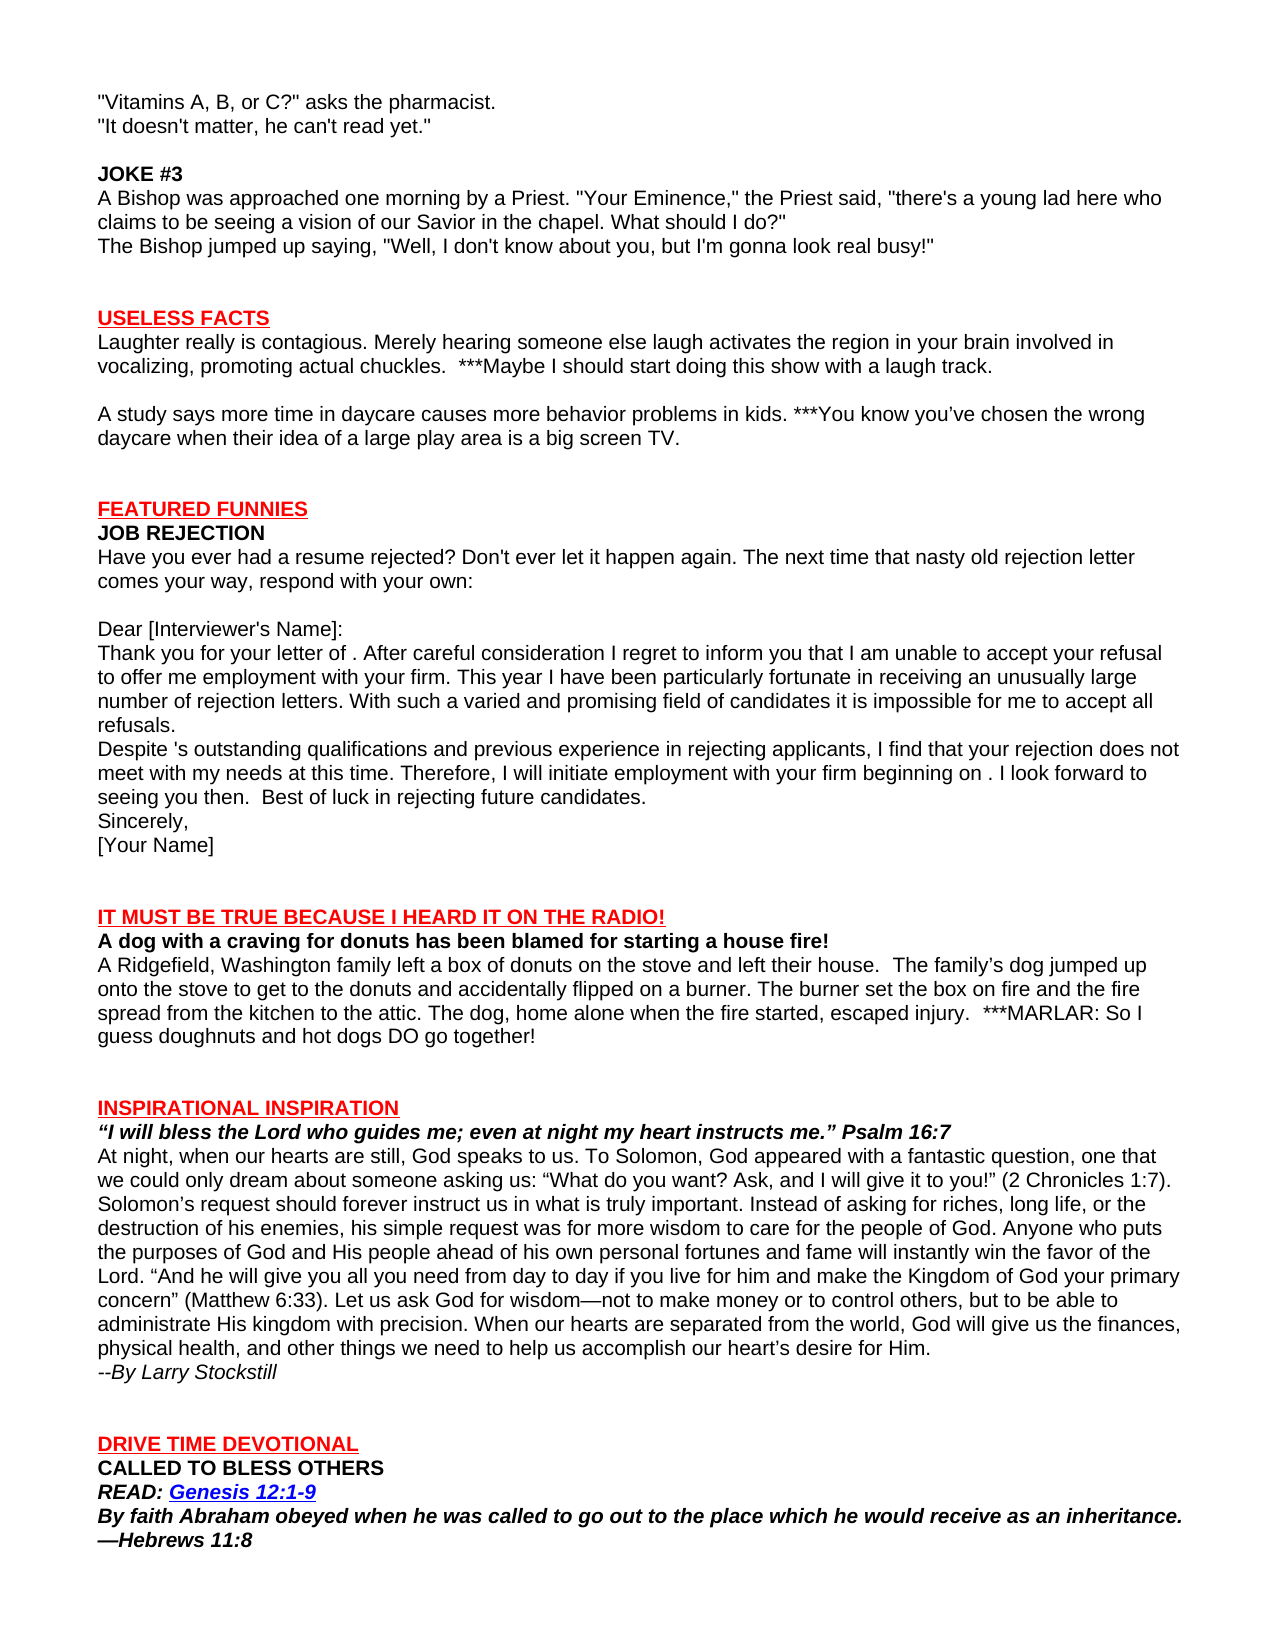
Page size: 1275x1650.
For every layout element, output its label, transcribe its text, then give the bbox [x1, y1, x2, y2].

text By faith Abraham obeyed when he was called to go out to the place which he would receive as an inheritance. —Hebrews 11:8 [97, 1503, 1185, 1551]
text Thank you for your letter of . After careful consideration I regret to inform you that I am unable to accept your refusal to offer me employment with your firm. This year I have been particularly fortunate in receiving an unusually large number of rejection letters. With such a varied and promising field of candidates it is impossible for me to accept all refusals. [97, 641, 1185, 737]
text CALLED TO BLESS OTHERS [97, 1456, 1185, 1479]
text The Bishop jumped up saying, "Well, I don't know about you, but I'm gonna look real busy!" [97, 234, 1185, 258]
text IT MUST BE TRUE BECAUSE I HEARD IT ON THE RADIO! [97, 904, 1185, 928]
text A dog with a craving for donuts has been blamed for starting a house fire! [97, 928, 1185, 952]
text DRIVE TIME DEVOTIONAL [97, 1432, 1185, 1456]
text A Ridgefield, Washington family left a box of donuts on the stove and left their house. The family’s dog jumped up onto the stove to get to the donuts and accidentally flipped on a burner. The burner set the box on fire and the fire spread from the kitchen to the attic. The dog, home alone when the fire started, escaped injury. ***MARLAR: So I guess doughnuts and hot dogs DO go together! [97, 952, 1185, 1048]
text "It doesn't matter, he can't read yet." [97, 114, 1185, 138]
text Dear [Interviewer's Name]: [97, 617, 1185, 641]
text FEATURED FUNNIES [97, 497, 1185, 521]
text Laughter really is contagious. Merely hearing someone else laugh activates the region in your brain involved in vocalizing, promoting actual chuckles. ***Maybe I should start doing this show with a laugh track. [97, 329, 1185, 377]
text JOKE #3 [97, 162, 1185, 186]
text Have you ever had a resume rejected? Don't ever let it happen again. The next time that nasty old rejection letter comes your way, respond with your own: [97, 545, 1185, 593]
text USELESS FACTS [97, 306, 1185, 329]
text READ: Genesis 12:1-9 [97, 1479, 1185, 1503]
text INSPIRATIONAL INSPIRATION [97, 1096, 1185, 1120]
text --By Larry Stockstill [97, 1360, 1185, 1384]
text At night, when our hearts are still, God speaks to us. To Solomon, God appeared with a fantastic question, one that we could only dream about someone asking us: “What do you want? Ask, and I will give it to you!” (2 Chronicles 1:7). Solomon’s request should forever instruct us in what is truly important. Instead of asking for riches, long life, or the destruction of his enemies, his simple request was for more wisdom to care for the people of God. Anyone who puts the purposes of God and His people ahead of his own personal fortunes and fame will instantly win the favor of the Lord. “And he will give you all you need from day to day if you live for him and make the Kingdom of God your primary concern” (Matthew 6:33). Let us ask God for wisdom—not to make money or to control others, but to be able to administrate His kingdom with precision. When our hearts are separated from the world, God will give us the finances, physical health, and other things we need to help us accomplish our heart’s desire for Him. [97, 1144, 1185, 1360]
text JOB REJECTION [97, 521, 1185, 545]
text [Your Name] [97, 833, 1185, 857]
text "Vitamins A, B, or C?" asks the pharmacist. [97, 90, 1185, 114]
text Sincerely, [97, 809, 1185, 833]
text Despite 's outstanding qualifications and previous experience in rejecting applicants, I find that your rejection does not meet with my needs at this time. Therefore, I will initiate employment with your firm beginning on . I look forward to seeing you then. Best of luck in rejecting future candidates. [97, 737, 1185, 809]
text A study says more time in daycare causes more behavior problems in kids. ***You know you’ve chosen the wrong daycare when their idea of a large play area is a big screen TV. [97, 401, 1185, 449]
text A Bishop was approached one morning by a Priest. "Your Eminence," the Priest said, "there's a young lad here who claims to be seeing a vision of our Savior in the chapel. What should I do?" [97, 186, 1185, 234]
text “I will bless the Lord who guides me; even at night my heart instructs me.” Psalm 16:7 [97, 1120, 1185, 1144]
